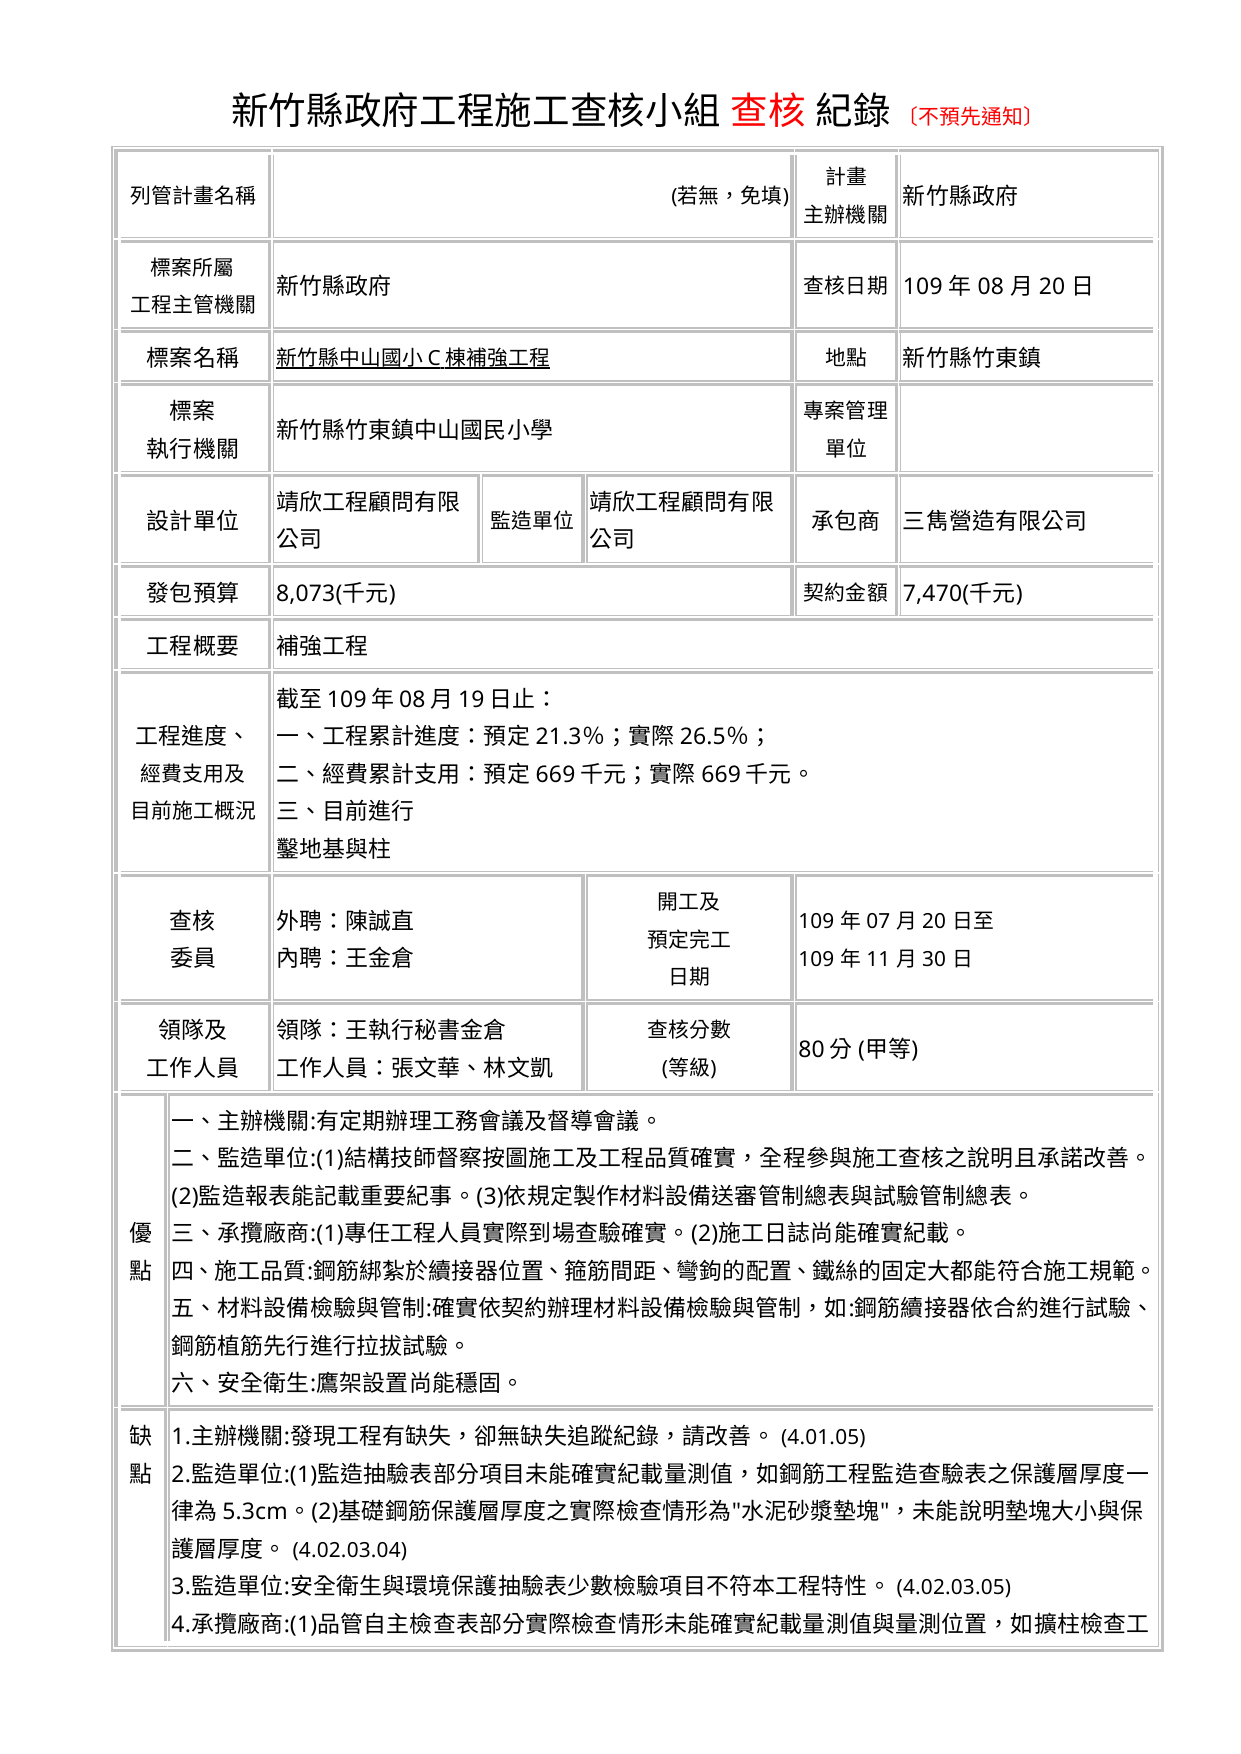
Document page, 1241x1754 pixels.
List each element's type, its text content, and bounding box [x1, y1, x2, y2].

table_cell [898, 380, 1161, 471]
table_cell 監造單位 [483, 477, 581, 561]
table_cell 承包商 [797, 477, 895, 561]
table_cell 新竹縣政府 [274, 243, 790, 327]
table_cell 8,073(千元) [274, 568, 790, 614]
table_cell 發包預算 [114, 561, 271, 614]
table_cell 領隊及 工作人員 [114, 999, 271, 1089]
table_header 列管計畫名稱 [118, 152, 271, 236]
table_cell 109 年 07 月 20 日至 109 年 11 月 30 日 [794, 871, 1161, 999]
table_cell 地點 [797, 333, 895, 380]
table_cell 標案名稱 [114, 327, 271, 380]
table_cell 標案 執行機關 [114, 380, 271, 471]
table_cell 設計單位 [114, 471, 271, 561]
table_header 計畫 主辦機關 [794, 147, 898, 236]
table_cell 109 年 08 月 20 日 [898, 236, 1161, 327]
table_cell 新竹縣中山國小C棟補強工程 [274, 333, 790, 380]
table_cell 領隊：王執行秘書金倉 工作人員：張文華、林文凱 [274, 1005, 581, 1089]
table_cell 一、主辦機關:有定期辦理工務會議及督導會議。 二、監造單位:(1)結構技師督察按圖施工及工程品質確實，全程參與施工查核之說明且承諾改善。(2)監造報表能記載重要紀事。(3)依規定製作材料設備送審管制總表與試驗管制總表。 三、承攬廠商:(1)專任工程人員實際到場查驗確實。(2)施工日誌尚能確實紀載。 四、施工品質:鋼筋綁紮於續接器位置、箍筋間距、彎鉤的配置、鐵絲的固定大都能符合施工規範。 五、材料設備檢驗與管制:確實依契約辦理材料設備檢驗與管制，如:鋼筋續接器依合約進行試驗、鋼筋植筋先行進行拉拔試驗。 六、安全衛生:鷹架設置尚能穩固。 [167, 1090, 1161, 1405]
table_cell 查核 委員 [114, 871, 271, 999]
table_cell 靖欣工程顧問有限公司 [588, 477, 790, 561]
table_cell 截至109年08月19日止： 一、工程累計進度：預定 21.3％；實際 26.5％； 二、經費累計支用：預定 669千元；實際 669千元。 三、目前進行 鑿地基與柱 [271, 668, 1161, 871]
table_header 新竹縣政府 [898, 147, 1161, 236]
table_cell 1.主辦機關:發現工程有缺失，卻無缺失追蹤紀錄，請改善。 (4.01.05) 2.監造單位:(1)監造抽驗表部分項目未能確實紀載量測值，如鋼筋工程監造查驗表之保護層厚度一律為5.3cm。(2)基礎鋼筋保護層厚度之實際檢查情形為"水泥砂漿墊塊"，未能說明墊塊大小與保護層厚度。 (4.02.03.04) 3.監造單位:安全衛生與環境保護抽驗表少數檢驗項目不符本工程特性。 (4.02.03.05) 4.承攬廠商:(1)品管自主檢查表部分實際檢查情形未能確實紀載量測值與量測位置，如擴柱檢查工 [167, 1405, 1161, 1646]
text 新竹縣政府工程施工查核小組 查核 紀錄 〔不預先通知〕 [94, 71, 1181, 146]
table_cell 工程進度、 經費支用及 目前施工概況 [114, 668, 271, 871]
table_cell 專案管理 單位 [797, 386, 895, 471]
table_cell 標案所屬 工程主管機關 [114, 236, 271, 327]
table_cell 開工及 預定完工 日期 [588, 877, 790, 999]
table_cell 查核分數 (等級) [588, 1005, 790, 1089]
table_cell 靖欣工程顧問有限公司 [274, 477, 477, 561]
table_cell 7,470(千元) [898, 561, 1161, 614]
table_cell 缺 點 [114, 1405, 167, 1646]
table_cell 工程概要 [114, 615, 271, 668]
table_cell 新竹縣竹東鎮中山國民小學 [274, 386, 790, 471]
table_cell 三雋營造有限公司 [898, 471, 1161, 561]
table_cell 優 點 [114, 1090, 167, 1405]
table_cell 外聘：陳誠直 內聘：王金倉 [274, 877, 581, 999]
table_cell 查核日期 [797, 243, 895, 327]
table_header (若無，免填) [271, 147, 793, 236]
table_cell 新竹縣竹東鎮 [898, 327, 1161, 380]
table_cell 補強工程 [271, 615, 1161, 668]
table_cell 80分 (甲等) [794, 999, 1161, 1089]
table_cell 契約金額 [797, 568, 895, 614]
